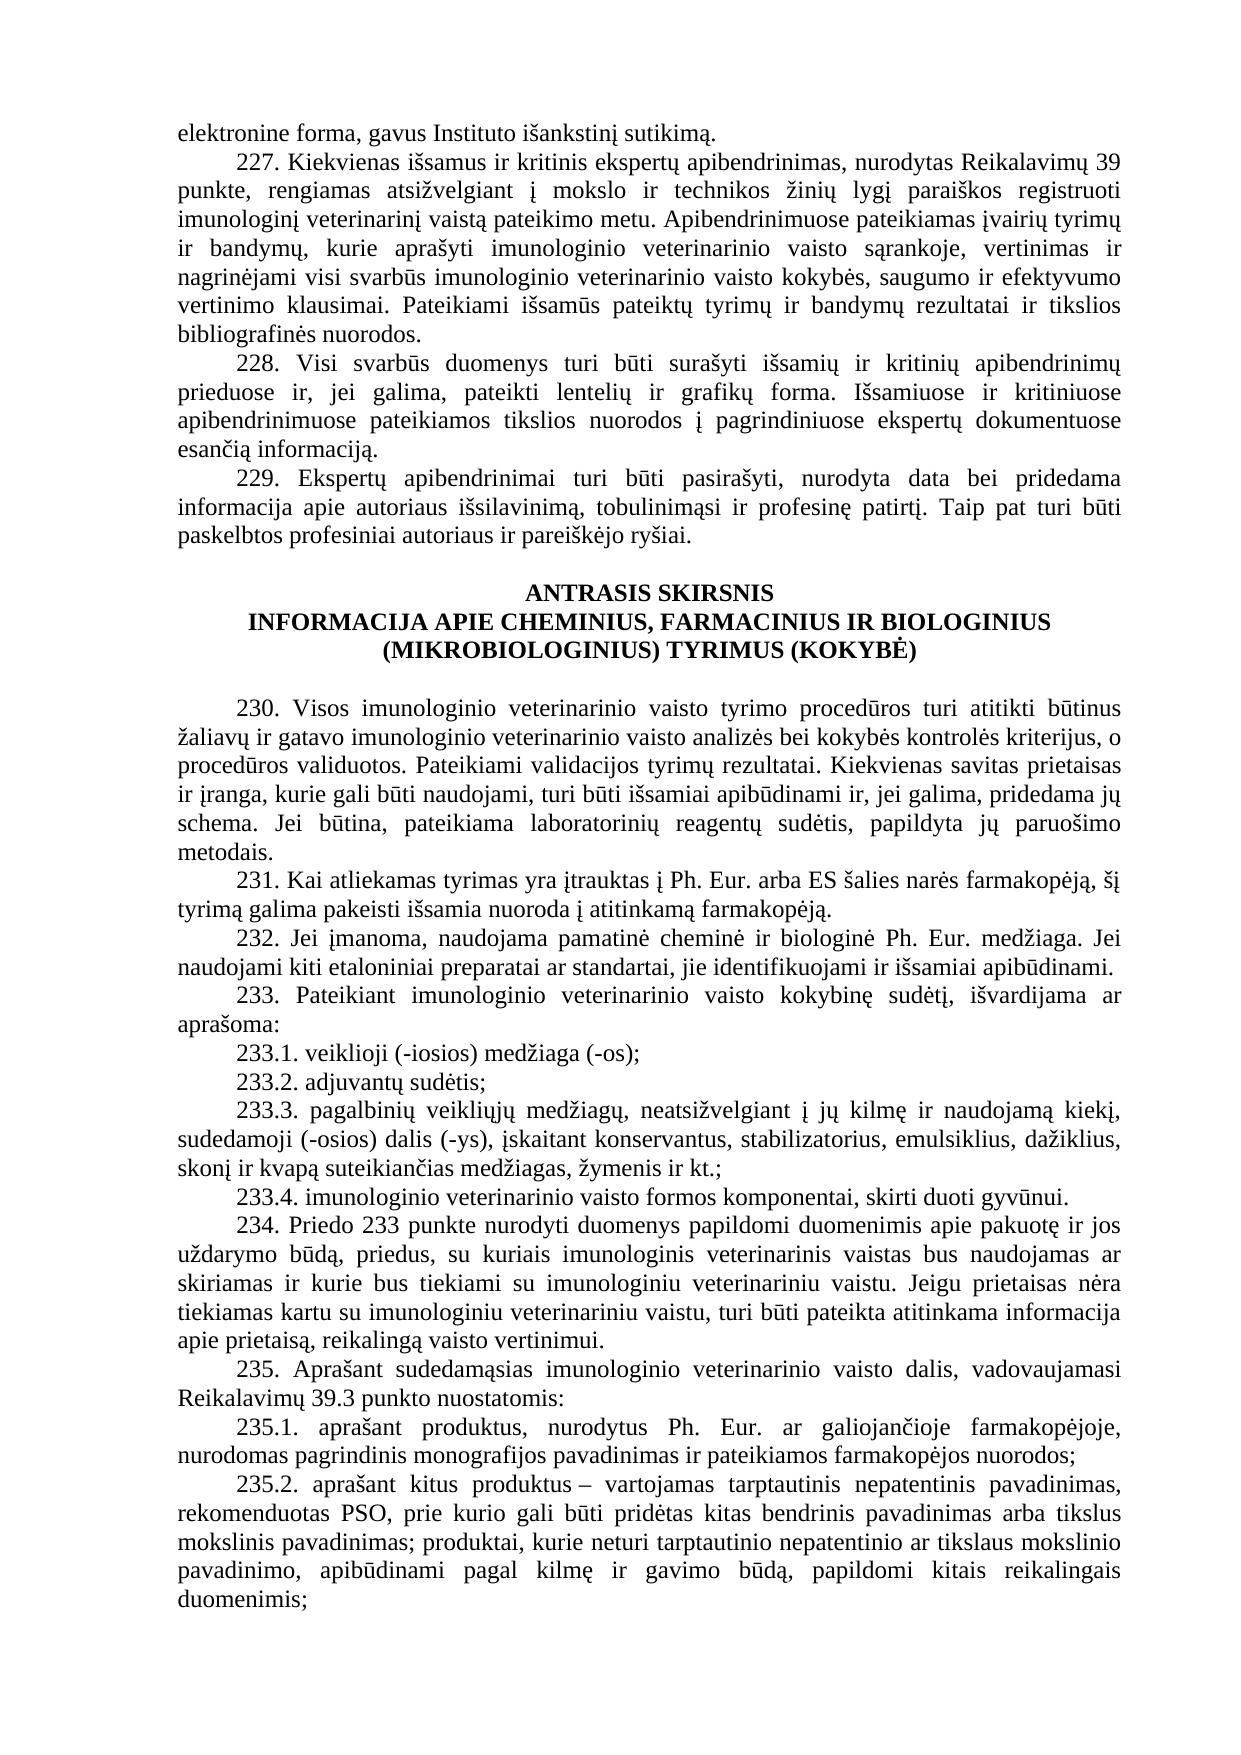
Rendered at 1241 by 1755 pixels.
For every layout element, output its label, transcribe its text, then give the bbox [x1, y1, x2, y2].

text 233.4. imunologinio veterinarinio vaisto formos komponentai, skirti duoti gyvūnui. [177, 1182, 1122, 1211]
text 233. Pateikiant imunologinio veterinarinio vaisto kokybinę sudėtį, išvardijama ar aprašoma: [177, 981, 1122, 1038]
text 229. Ekspertų apibendrinimai turi būti pasirašyti, nurodyta data bei pridedama informacija apie autoriaus išsilavinimą, tobulinimąsi ir profesinę patirtį. Taip pat turi būti paskelbtos profesiniai autoriaus ir pareiškėjo ryšiai. [177, 463, 1122, 549]
text 230. Visos imunologinio veterinarinio vaisto tyrimo procedūros turi atitikti būtinus žaliavų ir gatavo imunologinio veterinarinio vaisto analizės bei kokybės kontrolės kriterijus, o procedūros validuotos. Pateikiami validacijos tyrimų rezultatai. Kiekvienas savitas prietaisas ir įranga, kurie gali būti naudojami, turi būti išsamiai apibūdinami ir, jei galima, pridedama jų schema. Jei būtina, pateikiama laboratorinių reagentų sudėtis, papildyta jų paruošimo metodais. [177, 693, 1122, 866]
text 228. Visi svarbūs duomenys turi būti surašyti išsamių ir kritinių apibendrinimų prieduose ir, jei galima, pateikti lentelių ir grafikų forma. Išsamiuose ir kritiniuose apibendrinimuose pateikiamos tikslios nuorodos į pagrindiniuose ekspertų dokumentuose esančią informaciją. [177, 348, 1122, 463]
text 233.2. adjuvantų sudėtis; [177, 1067, 1122, 1096]
text elektronine forma, gavus Instituto išankstinį sutikimą. [177, 118, 1122, 147]
text 234. Priedo 233 punkte nurodyti duomenys papildomi duomenimis apie pakuotę ir jos uždarymo būdą, priedus, su kuriais imunologinis veterinarinis vaistas bus naudojamas ar skiriamas ir kurie bus tiekiami su imunologiniu veterinariniu vaistu. Jeigu prietaisas nėra tiekiamas kartu su imunologiniu veterinariniu vaistu, turi būti pateikta atitinkama informacija apie prietaisą, reikalingą vaisto vertinimui. [177, 1211, 1122, 1354]
text ANTRASIS SKIRSNIS [177, 578, 1122, 607]
text 235.1. aprašant produktus, nurodytus Ph. Eur. ar galiojančioje farmakopėjoje, nurodomas pagrindinis monografijos pavadinimas ir pateikiamos farmakopėjos nuorodos; [177, 1412, 1122, 1469]
text 232. Jei įmanoma, naudojama pamatinė cheminė ir biologinė Ph. Eur. medžiaga. Jei naudojami kiti etaloniniai preparatai ar standartai, jie identifikuojami ir išsamiai apibūdinami. [177, 923, 1122, 981]
text INFORMACIJA APIE CHEMINIUS, FARMACINIUS IR BIOLOGINIUS (MIKROBIOLOGINIUS) TYRIMUS (KOKYBĖ) [177, 607, 1122, 664]
text 227. Kiekvienas išsamus ir kritinis ekspertų apibendrinimas, nurodytas Reikalavimų 39 punkte, rengiamas atsižvelgiant į mokslo ir technikos žinių lygį paraiškos registruoti imunologinį veterinarinį vaistą pateikimo metu. Apibendrinimuose pateikiamas įvairių tyrimų ir bandymų, kurie aprašyti imunologinio veterinarinio vaisto sąrankoje, vertinimas ir nagrinėjami visi svarbūs imunologinio veterinarinio vaisto kokybės, saugumo ir efektyvumo vertinimo klausimai. Pateikiami išsamūs pateiktų tyrimų ir bandymų rezultatai ir tikslios bibliografinės nuorodos. [177, 147, 1122, 348]
text 231. Kai atliekamas tyrimas yra įtrauktas į Ph. Eur. arba ES šalies narės farmakopėją, šį tyrimą galima pakeisti išsamia nuoroda į atitinkamą farmakopėją. [177, 866, 1122, 923]
text 233.1. veiklioji (-iosios) medžiaga (-os); [177, 1038, 1122, 1067]
text 233.3. pagalbinių veikliųjų medžiagų, neatsižvelgiant į jų kilmę ir naudojamą kiekį, sudedamoji (-osios) dalis (-ys), įskaitant konservantus, stabilizatorius, emulsiklius, dažiklius, skonį ir kvapą suteikiančias medžiagas, žymenis ir kt.; [177, 1096, 1122, 1182]
text 235.2. aprašant kitus produktus – vartojamas tarptautinis nepatentinis pavadinimas, rekomenduotas PSO, prie kurio gali būti pridėtas kitas bendrinis pavadinimas arba tikslus mokslinis pavadinimas; produktai, kurie neturi tarptautinio nepatentinio ar tikslaus mokslinio pavadinimo, apibūdinami pagal kilmę ir gavimo būdą, papildomi kitais reikalingais duomenimis; [177, 1469, 1122, 1613]
text 235. Aprašant sudedamąsias imunologinio veterinarinio vaisto dalis, vadovaujamasi Reikalavimų 39.3 punkto nuostatomis: [177, 1354, 1122, 1412]
